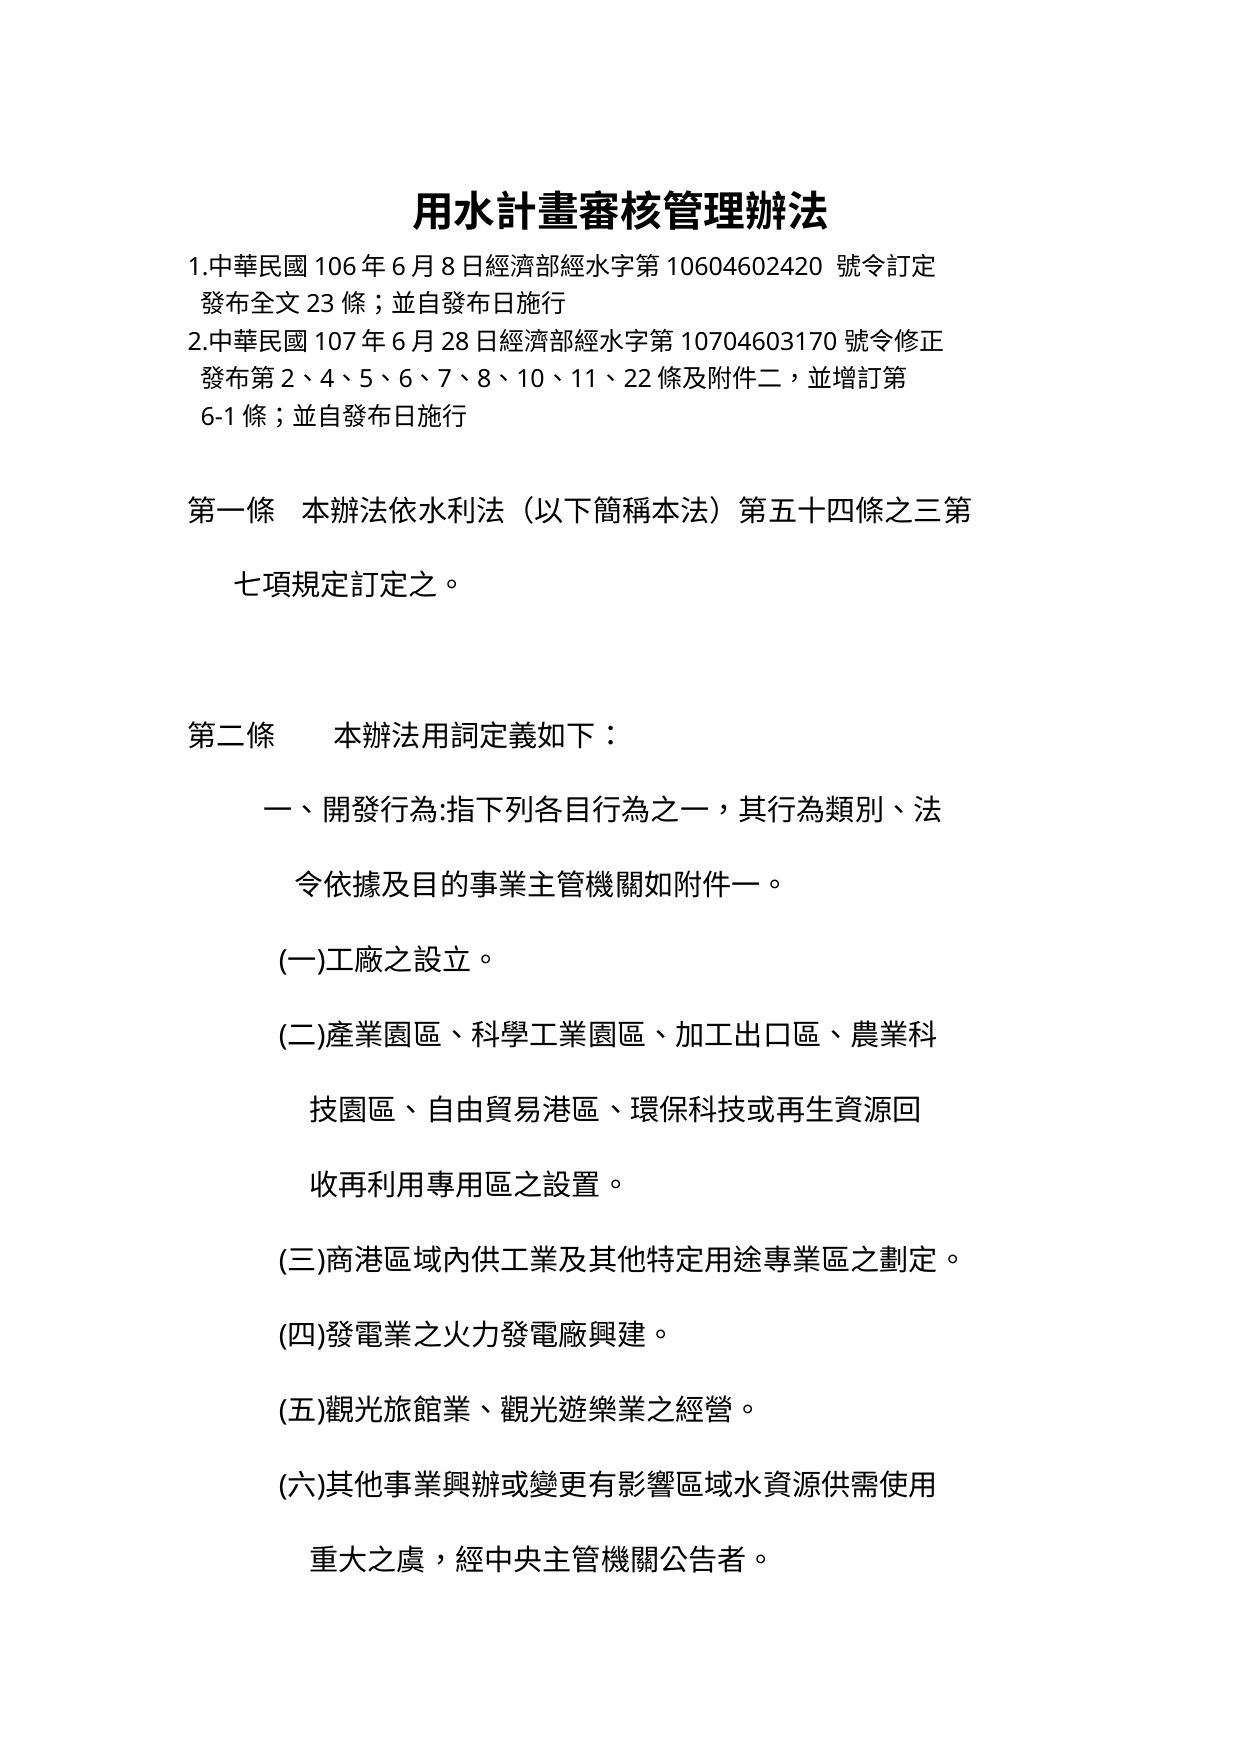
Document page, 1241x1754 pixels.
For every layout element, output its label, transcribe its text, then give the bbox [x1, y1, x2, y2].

text 用水計畫審核管理辦法 [187, 164, 1053, 239]
text 第一條 本辦法依水利法（以下簡稱本法）第五十四條之三第 七項規定訂定之。 第二條 本辦法用詞定義如下： 一、開發行為:指下列各目行為之一，其行為類別、法 令依據及目的事業主管機關如附件一。 (一)工廠之設立。 (二)產業園區、科學工業園區、加工出口區、農業科 技園區、自由貿易港區、環保科技或再生資源回 收再利用專用區之設置。 (三)商港區域內供工業及其他特定用途專業區之劃定。 (四)發電業之火力發電廠興建。 (五)觀光旅館業、觀光遊樂業之經營。 (六)其他事業興辦或變更有影響區域水資源供需使用 重大之虞，經中央主管機關公告者。 [187, 464, 1053, 1589]
text 1.中華民國106年6月8日經濟部經水字第 10604602420 號令訂定 發布全文 23 條；並自發布日施行 2.中華民國107年6月28日經濟部經水字第 10704603170 號令修正 發布第2、4、5、6、7、8、10、11、22條及附件二，並增訂第 6-1條；並自發布日施行 [187, 239, 1053, 427]
